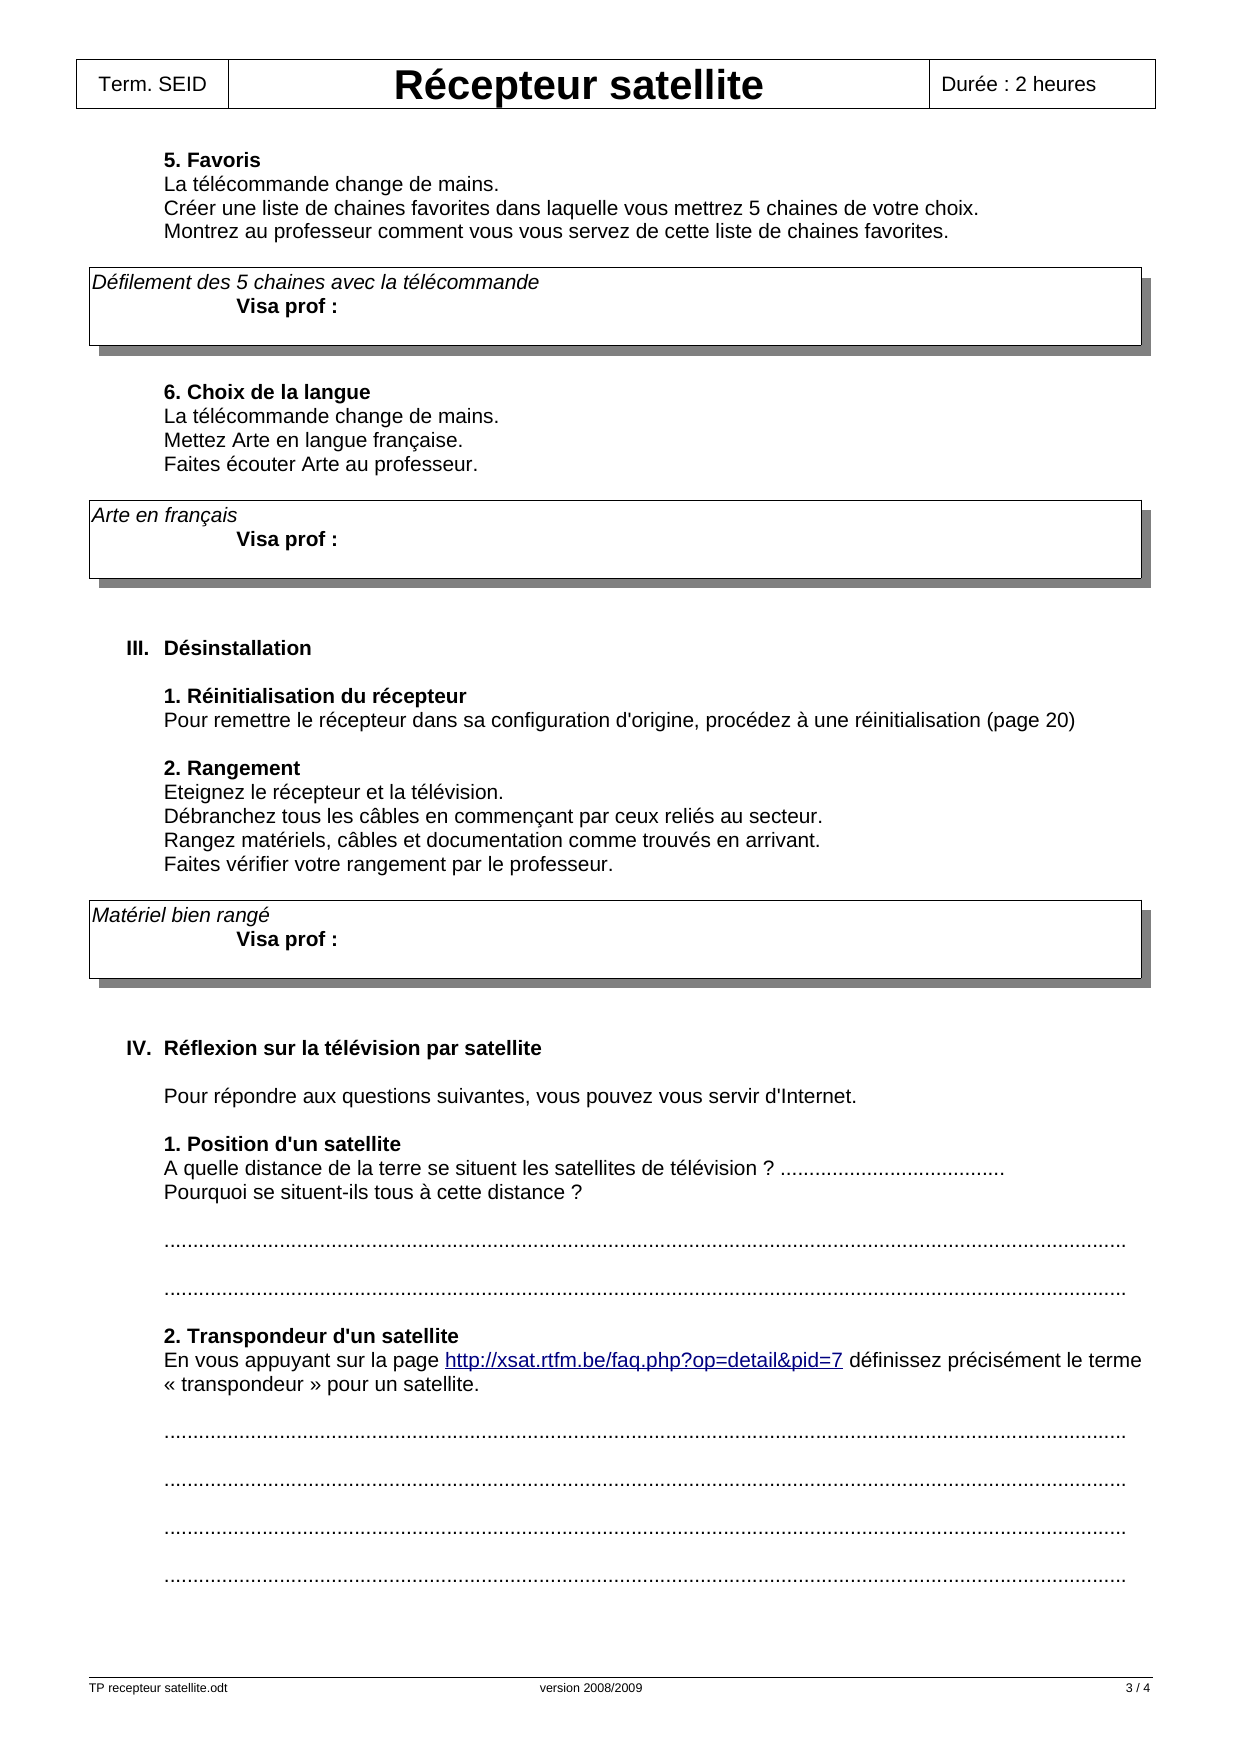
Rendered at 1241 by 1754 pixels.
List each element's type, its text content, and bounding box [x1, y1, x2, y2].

text Matériel bien rangé Visa prof : [90, 901, 1141, 977]
list 6. Choix de la langue La télécommande change de mains. Mettez Arte en langue française. Faites écouter Arte au professeur. [126, 356, 1151, 499]
text Arte en français Visa prof : [90, 501, 1141, 577]
list Désinstallation 1. Réinitialisation du récepteur Pour remettre le récepteur dans sa configuration d'origine, procédez à une réinitialisation (page 20) 2. Rangement Eteignez le récepteur et la télévision. Débranchez tous les câbles en commençant par ceux reliés au secteur. Rangez matériels, câbles et documentation comme trouvés en arrivant. Faites vérifier votre rangement par le professeur. [126, 636, 1151, 899]
list Réflexion sur la télévision par satellite Pour répondre aux questions suivantes, vous pouvez vous servir d'Internet. 1. Position d'un satellite A quelle distance de la terre se situent les satellites de télévision ? ....................................... Pourquoi se situent-ils tous à cette distance ? ....................................................................................................................................................................... ....................................................................................................................................................................... 2. Transpondeur d'un satellite En vous appuyant sur la page http://xsat.rtfm.be/faq.php?op=detail&pid=7 définissez précisément le terme « transpondeur » pour un satellite. ....................................................................................................................................................................... ....................................................................................................................................................................... ....................................................................................................................................................................... ....................................................................................................................................................................... [126, 1036, 1151, 1611]
list 5. Favoris La télécommande change de mains. Créer une liste de chaines favorites dans laquelle vous mettrez 5 chaines de votre choix. Montrez au professeur comment vous vous servez de cette liste de chaines favorites. [126, 123, 1151, 267]
text Défilement des 5 chaines avec la télécommande Visa prof : [90, 268, 1141, 345]
